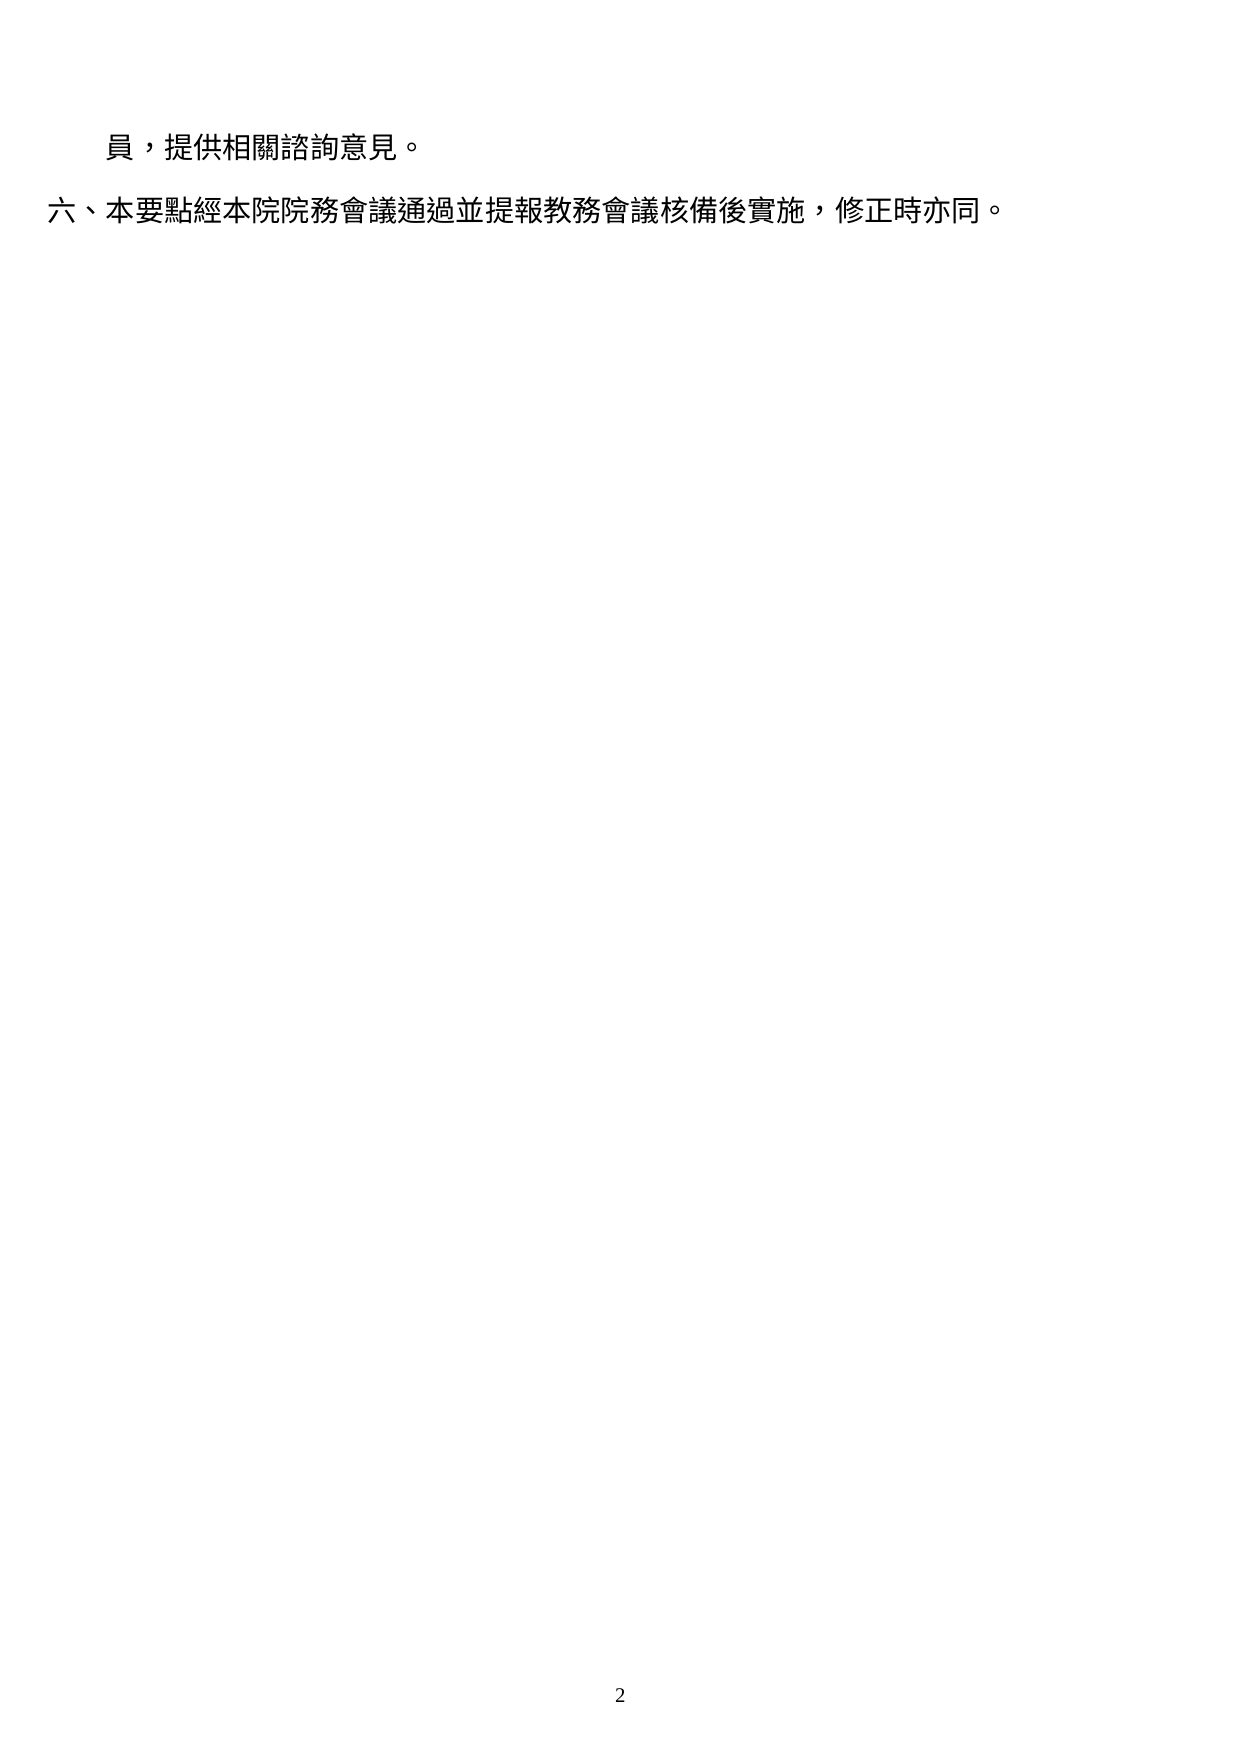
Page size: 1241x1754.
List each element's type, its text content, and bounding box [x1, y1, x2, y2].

text 員，提供相關諮詢意見。 [47, 104, 1168, 167]
text 六、本要點經本院院務會議通過並提報教務會議核備後實施，修正時亦同。 [47, 167, 1193, 229]
